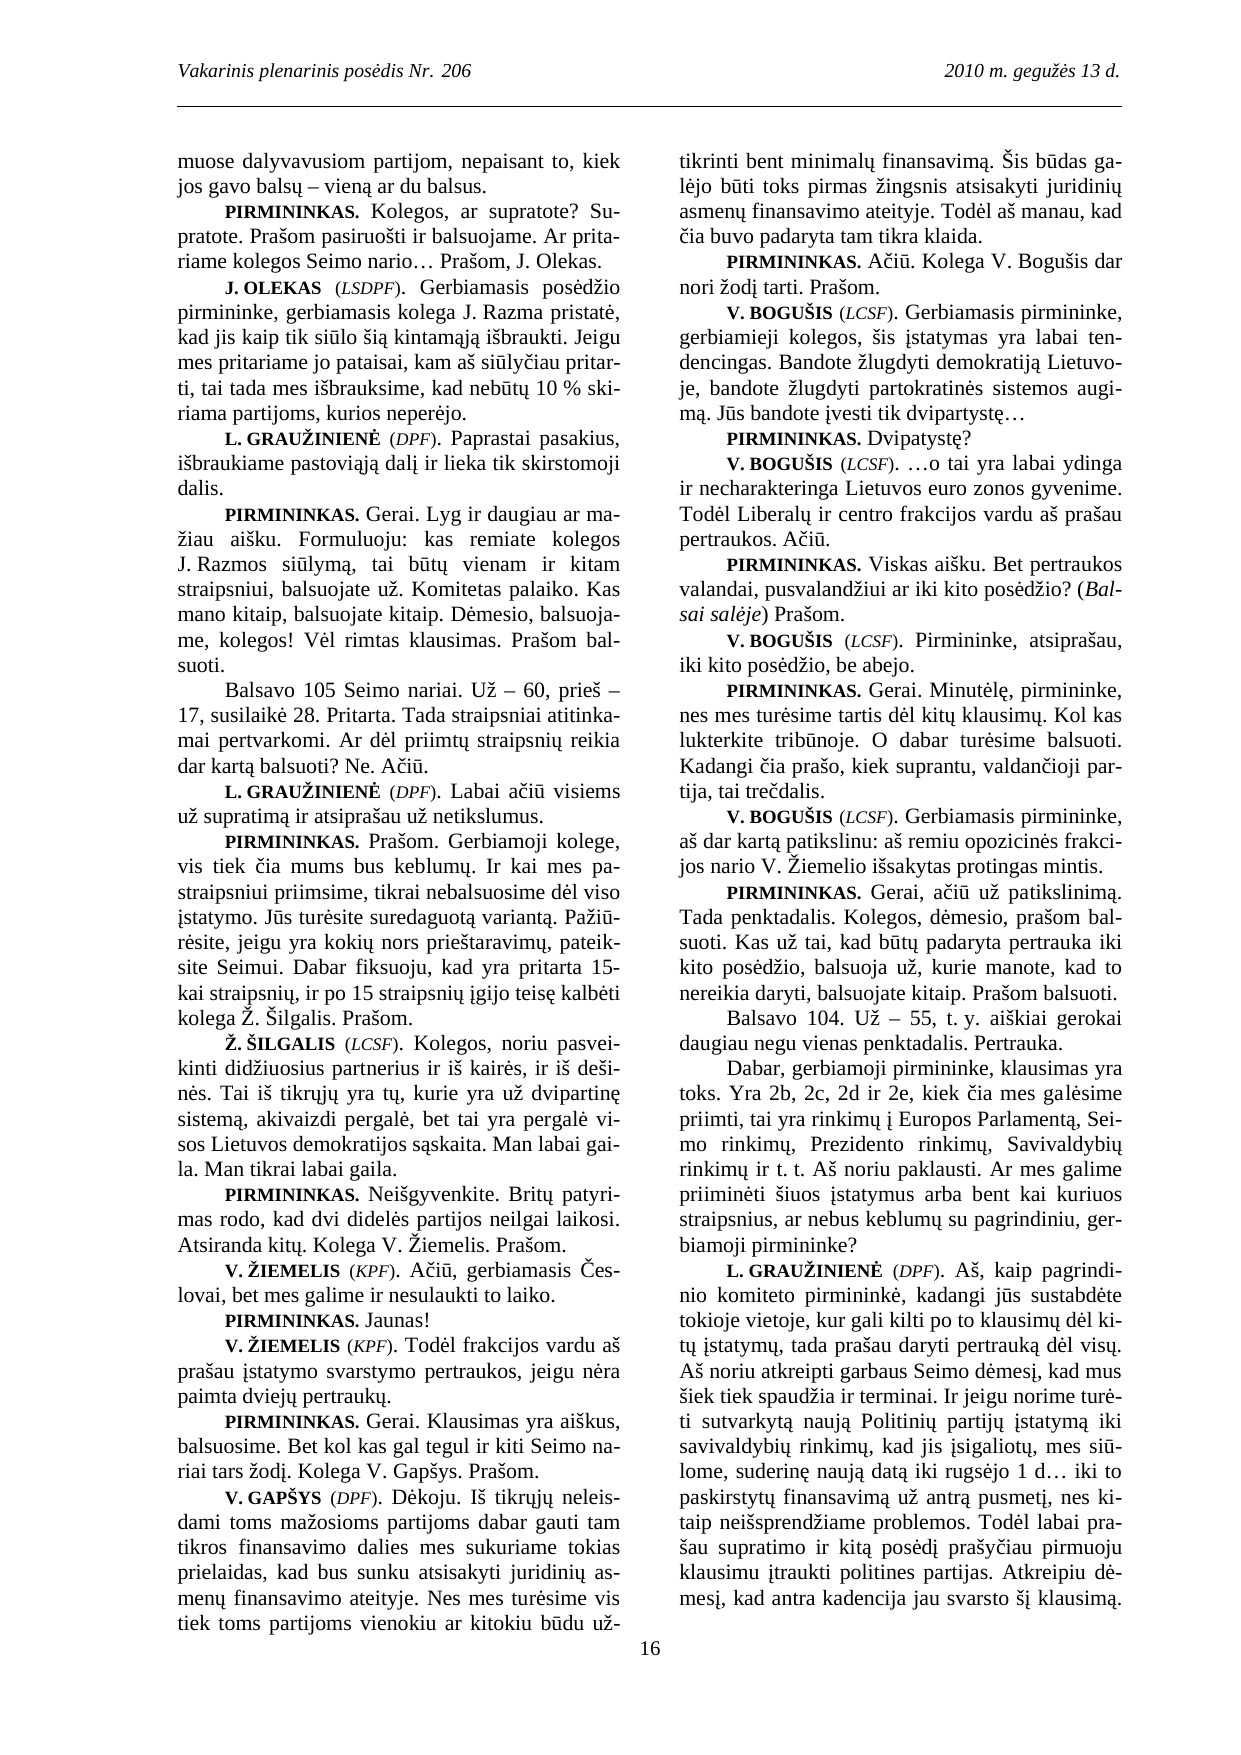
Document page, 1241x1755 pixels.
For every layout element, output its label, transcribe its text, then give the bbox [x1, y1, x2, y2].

text PIRMININKAS. Pra­šom. Ger­bia­mo­ji ko­le­ge, vis tiek čia mums bus keb­lu­mų. Ir kai mes pa­straips­niui pri­im­si­me, tik­rai ne­bal­suo­si­me dėl vi­so įsta­ty­mo. Jūs tu­rė­si­te su­re­da­guo­tą va­rian­tą. Pa­žiū­rė­si­te, jei­gu yra ko­kių nors prieš­ta­ra­vi­mų, pa­teik­si­te Sei­mui. Da­bar fik­suo­ju, kad yra pri­tar­ta 15-kai straips­nių, ir po 15 straips­nių įgi­jo tei­sę kal­bė­ti ko­le­ga Ž. Šil­ga­lis. Pra­šom. [177, 828, 620, 1030]
text V. BOGUŠIS (LCSF). Pir­mi­nin­ke, at­si­pra­šau, iki ki­to po­sė­džio, be abe­jo. [679, 627, 1122, 677]
text L. GRAUŽINIENĖ (DPF). Pa­pras­tai pa­sa­kius, iš­brau­kia­me pa­sto­vi­ą­ją da­lį ir lie­ka tik skirs­to­mo­ji da­lis. [177, 425, 620, 501]
text V. BOGUŠIS (LCSF). Ger­bia­ma­sis pir­mi­nin­ke, ger­bia­mie­ji ko­le­gos, šis įsta­ty­mas yra la­bai ten­den­cin­gas. Ban­do­te žlug­dy­ti de­mo­kra­tiją Lie­tu­vo­je, ban­do­te žlug­dy­ti par­tok­ra­ti­nės sis­te­mos au­gi­mą. Jūs ban­do­te įves­ti tik dvi­par­tys­tę… [679, 299, 1122, 425]
text PIRMININKAS. Ge­rai. Klau­si­mas yra aiš­kus, bal­suo­si­me. Bet kol kas gal te­gul ir ki­ti Sei­mo na­riai tars žo­dį. Ko­le­ga V. Gap­šys. Pra­šom. [177, 1408, 620, 1484]
text Ž. ŠILGALIS (LCSF). Ko­le­gos, no­riu pa­svei­kin­ti di­džiuo­sius part­ne­rius ir iš kai­rės, ir iš de­ši­nės. Tai iš tik­rų­jų yra tų, ku­rie yra už dvi­par­ti­nę sis­te­mą, aki­vaiz­di per­ga­lė, bet tai yra per­ga­lė vi­sos Lie­tu­vos de­mo­kra­tijos są­skai­ta. Man la­bai gai­la. Man tik­rai la­bai gai­la. [177, 1030, 620, 1181]
text PIRMININKAS. Ačiū. Ko­le­ga V. Bo­gu­šis dar no­ri žo­dį tar­ti. Pra­šom. [679, 248, 1122, 299]
text PIRMININKAS. Ko­le­gos, ar su­pra­to­te? Su­pra­to­te. Pra­šom pa­si­ruoš­ti ir bal­suo­ja­me. Ar pri­ta­ria­me ko­le­gos Sei­mo na­rio… Pra­šom, J. Ole­kas. [177, 198, 620, 274]
text tik­rin­ti bent mi­ni­ma­lų fi­nan­sa­vi­mą. Šis bū­das ga­lė­jo bū­ti toks pir­mas žings­nis at­si­sa­ky­ti ju­ri­di­nių as­me­nų fi­nan­sa­vi­mo at­ei­ty­je. To­dėl aš ma­nau, kad čia bu­vo pa­da­ry­ta tam tik­ra klai­da. [679, 148, 1122, 248]
text L. GRAUŽINIENĖ (DPF). La­bai ačiū vi­siems už su­pra­ti­mą ir at­si­pra­šau už ne­tiks­lu­mus. [177, 778, 620, 828]
text V. BOGUŠIS (LCSF). …o tai yra la­bai ydin­ga ir ne­cha­rak­te­rin­ga Lie­tu­vos eu­ro zo­nos gy­ve­ni­me. To­dėl Li­be­ra­lų ir cen­tro frak­ci­jos var­du aš pra­šau per­trau­kos. Ačiū. [679, 450, 1122, 551]
text V. GAPŠYS (DPF). Dė­ko­ju. Iš tik­rų­jų ne­leis­da­mi toms ma­žo­sioms par­ti­joms da­bar gau­ti tam tik­ros fi­nan­sa­vi­mo da­lies mes su­ku­ria­me to­kias prie­lai­das, kad bus sun­ku at­si­sa­ky­ti ju­ri­di­nių as­me­nų fi­nan­sa­vi­mo at­ei­ty­je. Nes mes tu­rė­si­me vis tiek toms par­ti­joms vie­no­kiu ar ki­to­kiu bū­du už­ [177, 1484, 620, 1635]
text PIRMININKAS. Ge­rai. Lyg ir dau­giau ar ma­žiau aiš­ku. For­mu­luo­ju: kas re­mia­te ko­le­gos J. Raz­mos siū­ly­mą, tai bū­tų vie­nam ir ki­tam straips­niui, bal­suo­ja­te už. Ko­mi­te­tas pa­lai­ko. Kas ma­no ki­taip, bal­suo­ja­te ki­taip. Dė­me­sio, bal­suo­ja­me, ko­le­gos! Vėl rim­tas klau­si­mas. Pra­šom bal­suo­ti. [177, 501, 620, 677]
text V. ŽIEMELIS (KPF). Ačiū, ger­bia­ma­sis Čes­lo­vai, bet mes ga­li­me ir ne­su­lauk­ti to lai­ko. [177, 1257, 620, 1307]
text J. OLEKAS (LSDPF). Ger­bia­ma­sis po­sė­džio pir­mi­nin­ke, ger­bia­ma­sis ko­le­ga J. Raz­ma pri­sta­tė, kad jis kaip tik siū­lo šią kin­ta­mą­ją iš­brauk­ti. Jei­gu mes pri­ta­ria­me jo pa­tai­sai, kam aš siū­ly­čiau pri­tar­ti, tai ta­da mes iš­brauk­si­me, kad ne­bū­tų 10 % ski­ria­ma par­ti­joms, ku­rios ne­per­ėjo. [177, 274, 620, 425]
text PIRMININKAS. Ge­rai. Mi­nu­tė­lę, pir­mi­nin­ke, nes mes tu­rė­si­me tar­tis dėl ki­tų klau­si­mų. Kol kas luk­ter­ki­te tri­bū­no­je. O da­bar tu­rė­si­me bal­suo­ti. Ka­dan­gi čia pra­šo, kiek su­pran­tu, val­dan­čio­ji par­ti­ja, tai treč­da­lis. [679, 677, 1122, 803]
text V. BOGUŠIS (LCSF). Ger­bia­ma­sis pir­mi­nin­ke, aš dar kar­tą pa­tiks­li­nu: aš re­miu opo­zi­ci­nės frak­ci­jos na­rio V. Žie­me­lio iš­sa­ky­tas pro­tin­gas min­tis. [679, 803, 1122, 879]
text L. GRAUŽINIENĖ (DPF). Aš, kaip pa­grin­di­nio ko­mi­te­to pir­mi­nin­kė, ka­dan­gi jūs su­stab­dė­te to­kio­je vie­to­je, kur ga­li kil­ti po to klau­si­mų dėl ki­tų įsta­ty­mų, ta­da pra­šau da­ry­ti per­trau­ką dėl vi­sų. Aš no­riu at­kreip­ti gar­baus Sei­mo dė­me­sį, kad mus šiek tiek spau­džia ir ter­mi­nai. Ir jei­gu no­ri­me tu­rė­ti su­tvar­ky­tą nau­ją Po­li­ti­nių par­ti­jų įsta­ty­mą iki sa­vi­val­dy­bių rin­ki­mų, kad jis įsi­ga­lio­tų, mes siū­lo­me, su­de­ri­nę nau­ją da­tą iki rug­sė­jo 1 d… iki to pa­skirs­ty­tų fi­nan­sa­vi­mą už an­trą pus­me­tį, nes ki­taip ne­iš­spren­džia­me pro­ble­mos. To­dėl la­bai pra­šau su­pra­ti­mo ir ki­tą po­sė­dį pra­šy­čiau pir­muo­ju klau­si­mu įtrauk­ti po­li­ti­nes par­ti­jas. At­krei­piu dė­me­sį, kad an­tra ka­den­ci­ja jau svars­to šį klau­si­mą. [679, 1257, 1122, 1610]
text PIRMININKAS. Dvi­pa­tys­tę? [679, 425, 1122, 450]
text PIRMININKAS. Ne­iš­gy­ven­ki­te. Bri­tų pa­ty­ri­mas ro­do, kad dvi di­de­lės par­ti­jos ne­il­gai lai­ko­si. At­si­ran­da ki­tų. Ko­le­ga V. Žie­me­lis. Pra­šom. [177, 1181, 620, 1257]
text PIRMININKAS. Jau­nas! [177, 1307, 620, 1332]
text Da­bar, ger­bia­mo­ji pir­mi­nin­ke, klau­si­mas yra toks. Yra 2b, 2c, 2d ir 2e, kiek čia mes ga­lė­si­me pri­im­ti, tai yra rin­ki­mų į Eu­ro­pos Par­la­men­tą, Sei­mo rin­ki­mų, Pre­zi­den­to rin­ki­mų, Sa­vi­val­dy­bių rin­ki­mų ir t. t. Aš no­riu pa­klaus­ti. Ar mes ga­li­me pri­imi­nė­ti šiuos įsta­ty­mus ar­ba bent kai ku­riuos straips­nius, ar ne­bus keb­lu­mų su pa­grin­di­niu, ger­bia­mo­ji pir­mi­nin­ke? [679, 1055, 1122, 1257]
text PIRMININKAS. Vis­kas aiš­ku. Bet per­trau­kos va­lan­dai, pus­va­lan­džiui ar iki ki­to po­sė­džio? (Bal­sai sa­lė­je) Pra­šom. [679, 551, 1122, 627]
text Bal­sa­vo 105 Sei­mo na­riai. Už – 60, prieš – 17, su­si­lai­kė 28. Pri­tar­ta. Ta­da straips­niai ati­tin­ka­mai per­tvar­ko­mi. Ar dėl pri­im­tų straips­nių rei­kia dar kar­tą bal­suo­ti? Ne. Ačiū. [177, 677, 620, 778]
text V. ŽIEMELIS (KPF). To­dėl frak­ci­jos var­du aš pra­šau įsta­ty­mo svars­ty­mo per­trau­kos, jei­gu nė­ra pa­im­ta dvie­jų per­trau­kų. [177, 1332, 620, 1408]
text PIRMININKAS. Ge­rai, ačiū už pa­tiks­li­ni­mą. Ta­da penk­ta­da­lis. Ko­le­gos, dė­me­sio, pra­šom bal­suo­ti. Kas už tai, kad bū­tų pa­da­ry­ta per­trau­ka iki ki­to po­sė­džio, bal­suo­ja už, ku­rie ma­no­te, kad to ne­rei­kia da­ry­ti, bal­suo­ja­te ki­taip. Pra­šom bal­suo­ti. [679, 879, 1122, 1005]
text Bal­sa­vo 104. Už – 55, t. y. aiš­kiai ge­ro­kai dau­giau ne­gu vie­nas penk­ta­da­lis. Per­trau­ka. [679, 1005, 1122, 1055]
text muo­se da­ly­va­vu­siom par­ti­jom, ne­pai­sant to, kiek jos ga­vo bal­sų – vie­ną ar du bal­sus. [177, 148, 620, 198]
